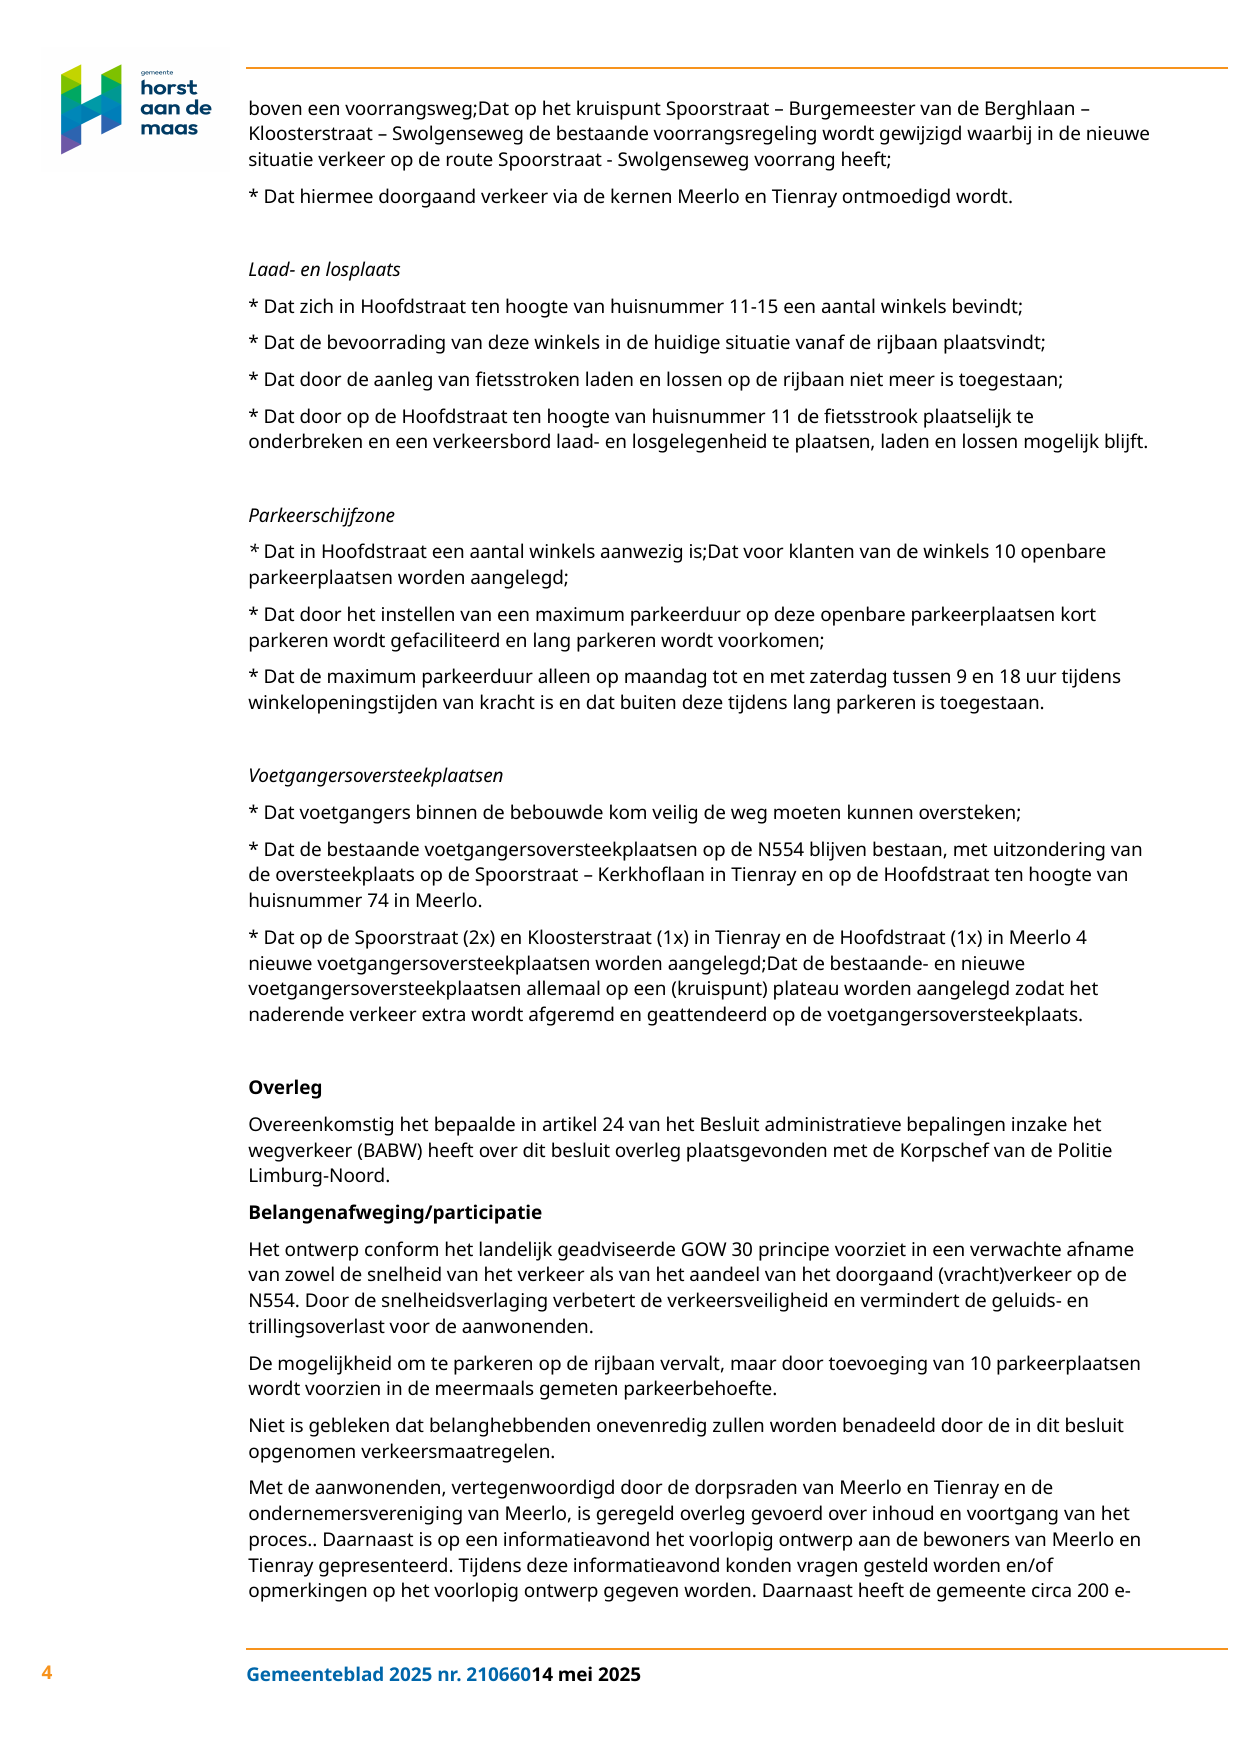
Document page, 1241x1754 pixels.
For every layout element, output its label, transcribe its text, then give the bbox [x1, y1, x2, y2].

text * Dat door de aanleg van fietsstroken laden en lossen op de rijbaan niet meer is toegestaan; [248, 366, 1152, 392]
text * Dat in Hoofdstraat een aantal winkels aanwezig is;Dat voor klanten van de winkels 10 openbare parkeerplaatsen worden aangelegd; [248, 539, 1152, 590]
text Laad- en losplaats [248, 256, 1152, 282]
text * Dat hiermee doorgaand verkeer via de kernen Meerlo en Tienray ontmoedigd wordt. [248, 183, 1152, 209]
text Belangenafweging/participatie [248, 1199, 1152, 1225]
text * Dat zich in Hoofdstraat ten hoogte van huisnummer 11-15 een aantal winkels bevindt; [248, 293, 1152, 319]
text Overeenkomstig het bepaalde in artikel 24 van het Besluit administratieve bepalingen inzake het wegverkeer (BABW) heeft over dit besluit overleg plaatsgevonden met de Korpschef van de Politie Limburg-Noord. [248, 1111, 1152, 1188]
text * Dat op de Spoorstraat (2x) en Kloosterstraat (1x) in Tienray en de Hoofdstraat (1x) in Meerlo 4 nieuwe voetgangersoversteekplaatsen worden aangelegd;Dat de bestaande- en nieuwe voetgangersoversteekplaatsen allemaal op een (kruispunt) plateau worden aangelegd zodat het naderende verkeer extra wordt afgeremd en geattendeerd op de voetgangersoversteekplaats. [248, 924, 1152, 1027]
picture [41, 47, 231, 172]
text * Dat voetgangers binnen de bebouwde kom veilig de weg moeten kunnen oversteken; [248, 799, 1152, 825]
text * Dat de maximum parkeerduur alleen op maandag tot en met zaterdag tussen 9 en 18 uur tijdens winkelopeningstijden van kracht is en dat buiten deze tijdens lang parkeren is toegestaan. [248, 663, 1152, 715]
text boven een voorrangsweg;Dat op het kruispunt Spoorstraat – Burgemeester van de Berghlaan – Kloosterstraat – Swolgenseweg de bestaande voorrangsregeling wordt gewijzigd waarbij in de nieuwe situatie verkeer op de route Spoorstraat - Swolgenseweg voorrang heeft; [248, 95, 1152, 172]
text Met de aanwonenden, vertegenwoordigd door de dorpsraden van Meerlo en Tienray en de ondernemersvereniging van Meerlo, is geregeld overleg gevoerd over inhoud en voortgang van het proces.. Daarnaast is op een informatieavond het voorlopig ontwerp aan de bewoners van Meerlo en Tienray gepresenteerd. Tijdens deze informatieavond konden vragen gesteld worden en/of opmerkingen op het voorlopig ontwerp gegeven worden. Daarnaast heeft de gemeente circa 200 e- [248, 1474, 1152, 1603]
text * Dat de bevoorrading van deze winkels in de huidige situatie vanaf de rijbaan plaatsvindt; [248, 329, 1152, 355]
text Voetgangersoversteekplaatsen [248, 762, 1152, 788]
text * Dat door het instellen van een maximum parkeerduur op deze openbare parkeerplaatsen kort parkeren wordt gefaciliteerd en lang parkeren wordt voorkomen; [248, 601, 1152, 652]
text * Dat de bestaande voetgangersoversteekplaatsen op de N554 blijven bestaan, met uitzondering van de oversteekplaats op de Spoorstraat – Kerkhoflaan in Tienray en op de Hoofdstraat ten hoogte van huisnummer 74 in Meerlo. [248, 836, 1152, 913]
text * Dat door op de Hoofdstraat ten hoogte van huisnummer 11 de fietsstrook plaatselijk te onderbreken en een verkeersbord laad- en losgelegenheid te plaatsen, laden en lossen mogelijk blijft. [248, 403, 1152, 454]
text Niet is gebleken dat belanghebbenden onevenredig zullen worden benadeeld door de in dit besluit opgenomen verkeersmaatregelen. [248, 1412, 1152, 1464]
text Parkeerschijfzone [248, 502, 1152, 528]
text De mogelijkheid om te parkeren op de rijbaan vervalt, maar door toevoeging van 10 parkeerplaatsen wordt voorzien in de meermaals gemeten parkeerbehoefte. [248, 1350, 1152, 1401]
text Overleg [248, 1074, 1152, 1100]
text Het ontwerp conform het landelijk geadviseerde GOW 30 principe voorziet in een verwachte afname van zowel de snelheid van het verkeer als van het aandeel van het doorgaand (vracht)verkeer op de N554. Door de snelheidsverlaging verbetert de verkeersveiligheid en vermindert de geluids- en trillingsoverlast voor de aanwonenden. [248, 1236, 1152, 1339]
